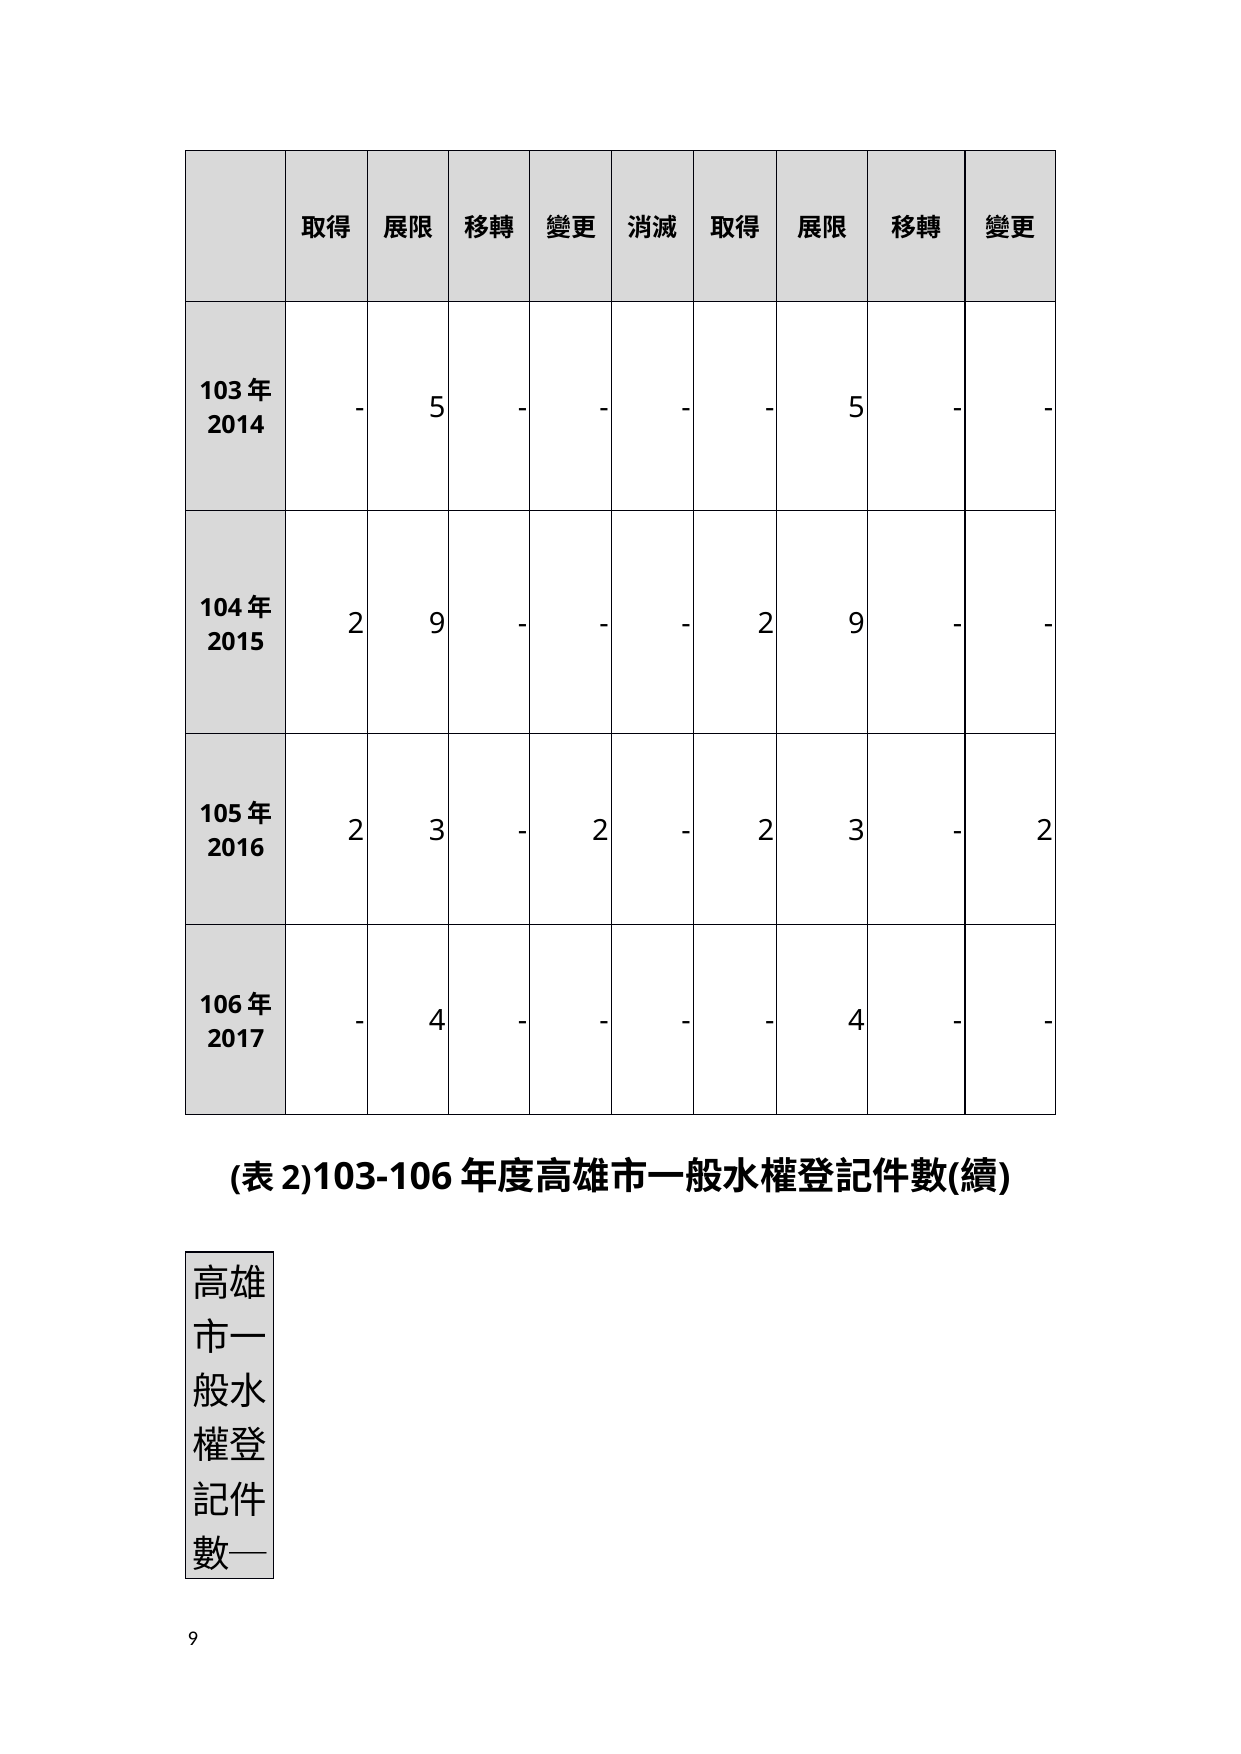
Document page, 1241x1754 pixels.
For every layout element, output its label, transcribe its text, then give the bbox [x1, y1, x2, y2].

table_cell 2 [694, 734, 776, 924]
table_cell - [966, 511, 1055, 733]
table_cell - [868, 734, 964, 924]
table_cell 105年 2016 [186, 734, 285, 924]
text (表2)103-106年度高雄市一般水權登記件數(續) [187, 1146, 1053, 1200]
table_cell - [612, 511, 693, 733]
table_cell - [449, 925, 529, 1114]
table_cell - [694, 925, 776, 1114]
table_cell 2 [286, 734, 367, 924]
table_cell - [449, 734, 529, 924]
table_cell - [449, 511, 529, 733]
table_cell - [612, 302, 693, 510]
table_cell 2 [530, 734, 611, 924]
table_cell - [286, 925, 367, 1114]
table_cell 取得 [694, 151, 776, 301]
table_cell 變更 [966, 151, 1055, 301]
table_cell 5 [777, 302, 867, 510]
table_cell 106年 2017 [186, 925, 285, 1114]
table_cell - [966, 302, 1055, 510]
table_cell - [966, 925, 1055, 1114]
table_cell 移轉 [449, 151, 529, 301]
table_cell - [868, 511, 964, 733]
table_cell - [612, 734, 693, 924]
table_cell 消滅 [612, 151, 693, 301]
table_cell 移轉 [868, 151, 964, 301]
table_cell - [530, 302, 611, 510]
table_cell 9 [777, 511, 867, 733]
table_cell 103年 2014 [186, 302, 285, 510]
table_cell 展限 [777, 151, 867, 301]
table_cell - [694, 302, 776, 510]
table_cell 2 [966, 734, 1055, 924]
table_cell - [868, 302, 964, 510]
table_cell 3 [777, 734, 867, 924]
table_cell [186, 151, 285, 301]
table_cell 取得 [286, 151, 367, 301]
table_cell 4 [368, 925, 448, 1114]
table_cell 變更 [530, 151, 611, 301]
table_header 高雄市一般水權登記件數─ [186, 1253, 273, 1578]
table_cell - [530, 511, 611, 733]
table_cell - [612, 925, 693, 1114]
table_cell 4 [777, 925, 867, 1114]
table_cell - [868, 925, 964, 1114]
table_cell 9 [368, 511, 448, 733]
table_cell - [530, 925, 611, 1114]
table_cell - [449, 302, 529, 510]
table_cell 104年 2015 [186, 511, 285, 733]
table_cell 3 [368, 734, 448, 924]
table_cell 2 [286, 511, 367, 733]
table_cell - [286, 302, 367, 510]
table_cell 展限 [368, 151, 448, 301]
table_cell 2 [694, 511, 776, 733]
table_cell 5 [368, 302, 448, 510]
